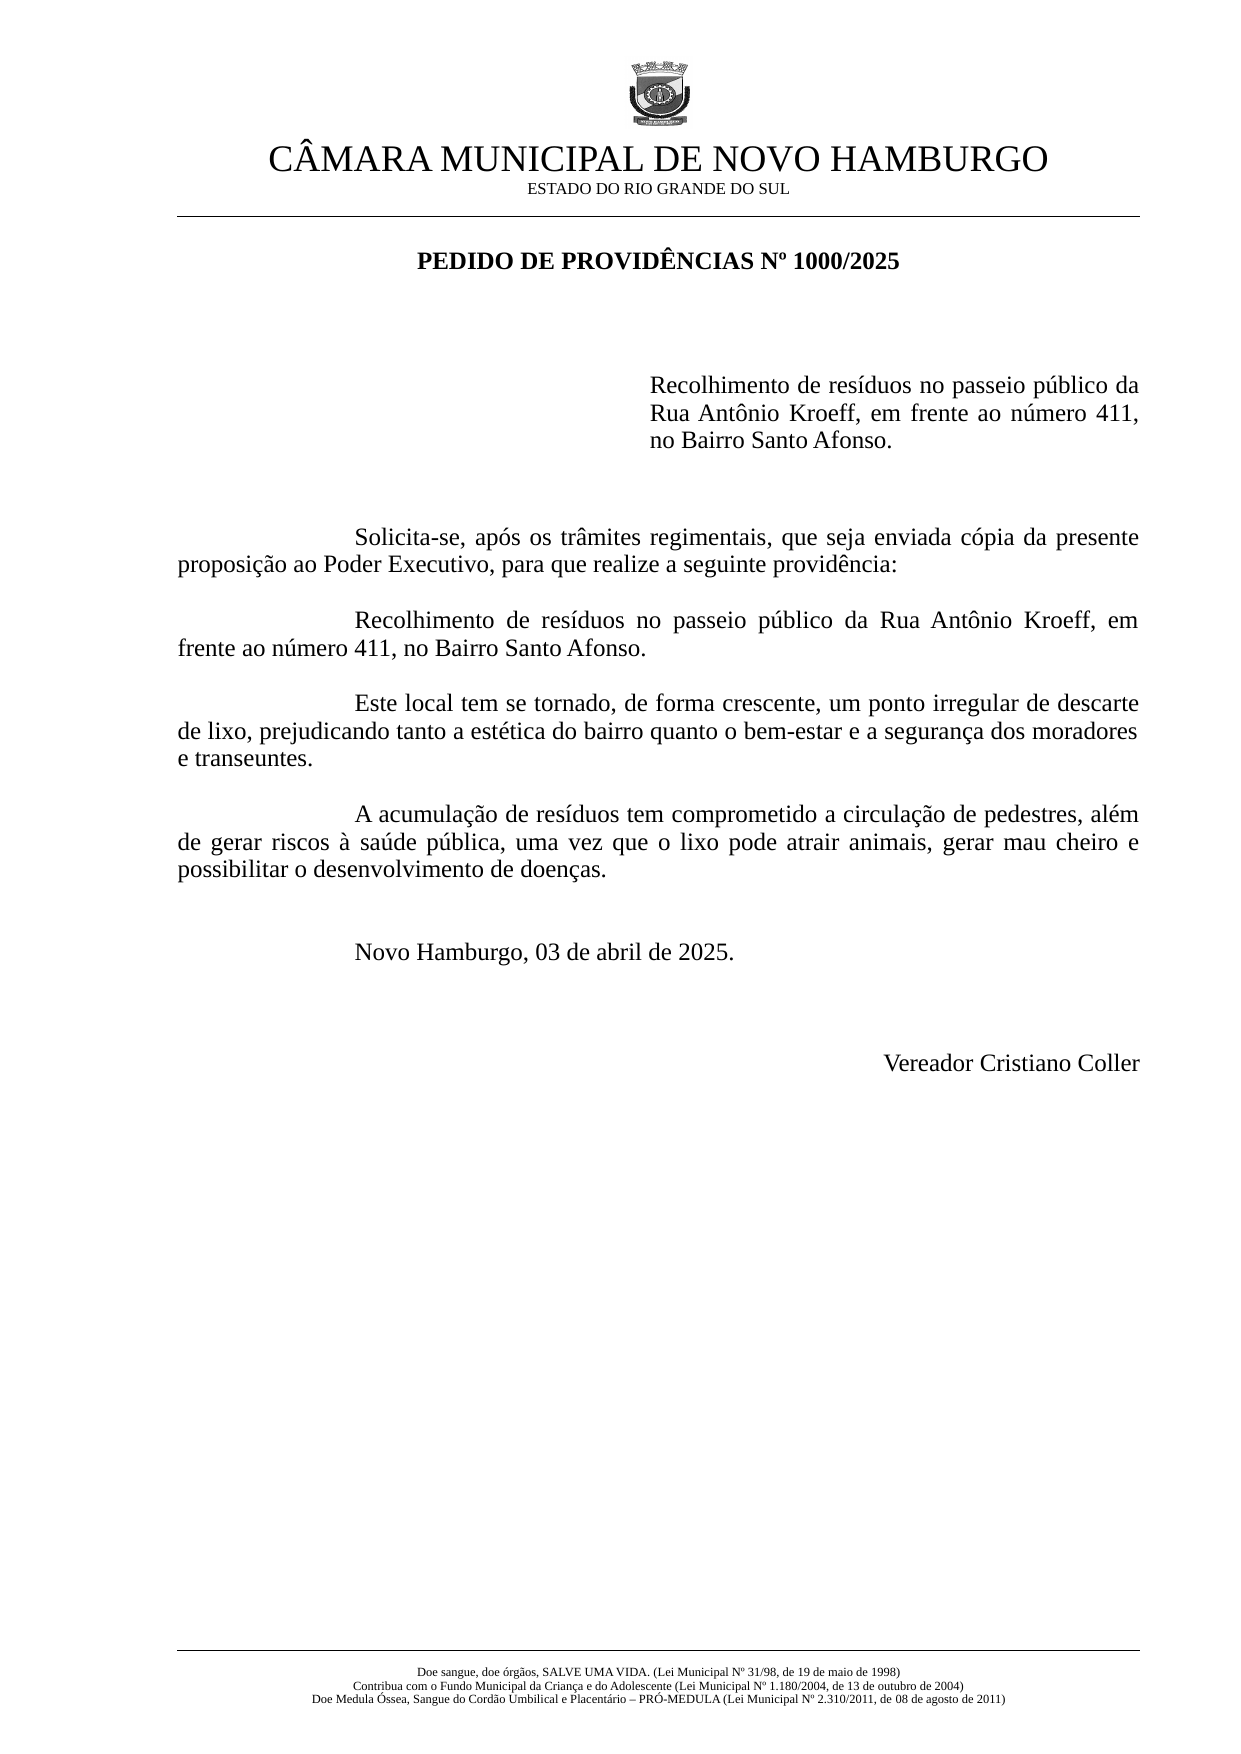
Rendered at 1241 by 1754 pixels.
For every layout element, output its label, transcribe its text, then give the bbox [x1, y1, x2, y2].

text Recolhimento de resíduos no passeio público da Rua Antônio Kroeff, em frente ao número 411, no Bairro Santo Afonso. [177, 606, 1140, 661]
text Recolhimento de resíduos no passeio público da Rua Antônio Kroeff, em frente ao número 411, no Bairro Santo Afonso. [649, 371, 1140, 454]
text Este local tem se tornado, de forma crescente, um ponto irregular de descarte de lixo, prejudicando tanto a estética do bairro quanto o bem-estar e a segurança dos moradores e transeuntes. [177, 689, 1140, 772]
text PEDIDO DE PROVIDÊNCIAS Nº 1000/2025 [177, 247, 1140, 274]
text Vereador Cristiano Coller [177, 1049, 1140, 1077]
text A acumulação de resíduos tem comprometido a circulação de pedestres, além de gerar riscos à saúde pública, uma vez que o lixo pode atrair animais, gerar mau cheiro e possibilitar o desenvolvimento de doenças. [177, 800, 1140, 883]
text Novo Hamburgo, 03 de abril de 2025. [177, 938, 1140, 966]
text Solicita-se, após os trâmites regimentais, que seja enviada cópia da presente proposição ao Poder Executivo, para que realize a seguinte providência: [177, 523, 1140, 578]
